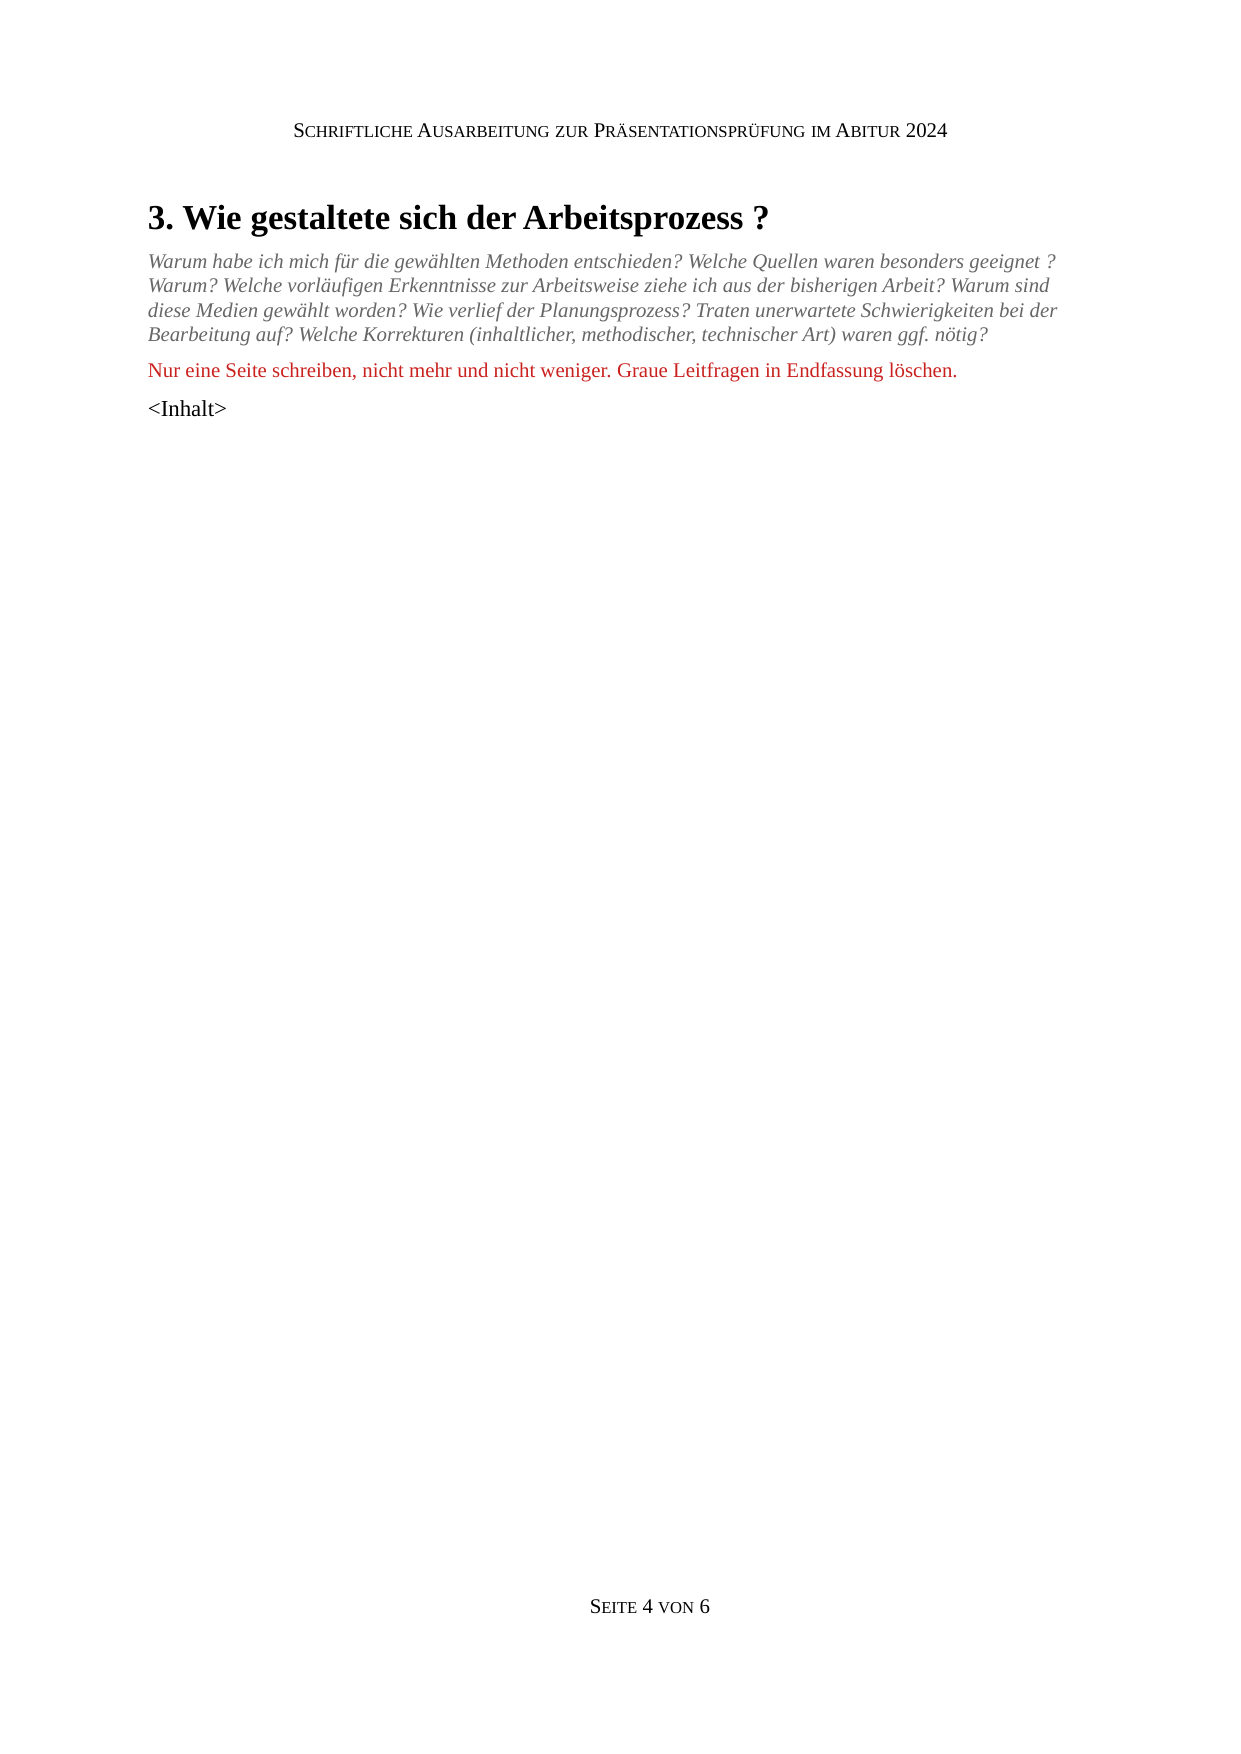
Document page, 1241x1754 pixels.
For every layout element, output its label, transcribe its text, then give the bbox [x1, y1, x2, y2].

text Warum habe ich mich für die gewählten Methoden entschieden? Welche Quellen waren besonders geeignet ? Warum? Welche vorläufigen Erkenntnisse zur Arbeitsweise ziehe ich aus der bisherigen Arbeit? Warum sind diese Medien gewählt worden? Wie verlief der Planungsprozess? Traten unerwartete Schwierigkeiten bei der Bearbeitung auf? Welche Korrekturen (inhaltlicher, methodischer, technischer Art) waren ggf. nötig? [148, 249, 1093, 346]
text Nur eine Seite schreiben, nicht mehr und nicht weniger. Graue Leitfragen in Endfassung löschen. [148, 358, 1093, 382]
text <Inhalt> [148, 395, 1093, 421]
subtitle 3. Wie gestaltete sich der Arbeitsprozess ? [148, 197, 1093, 237]
